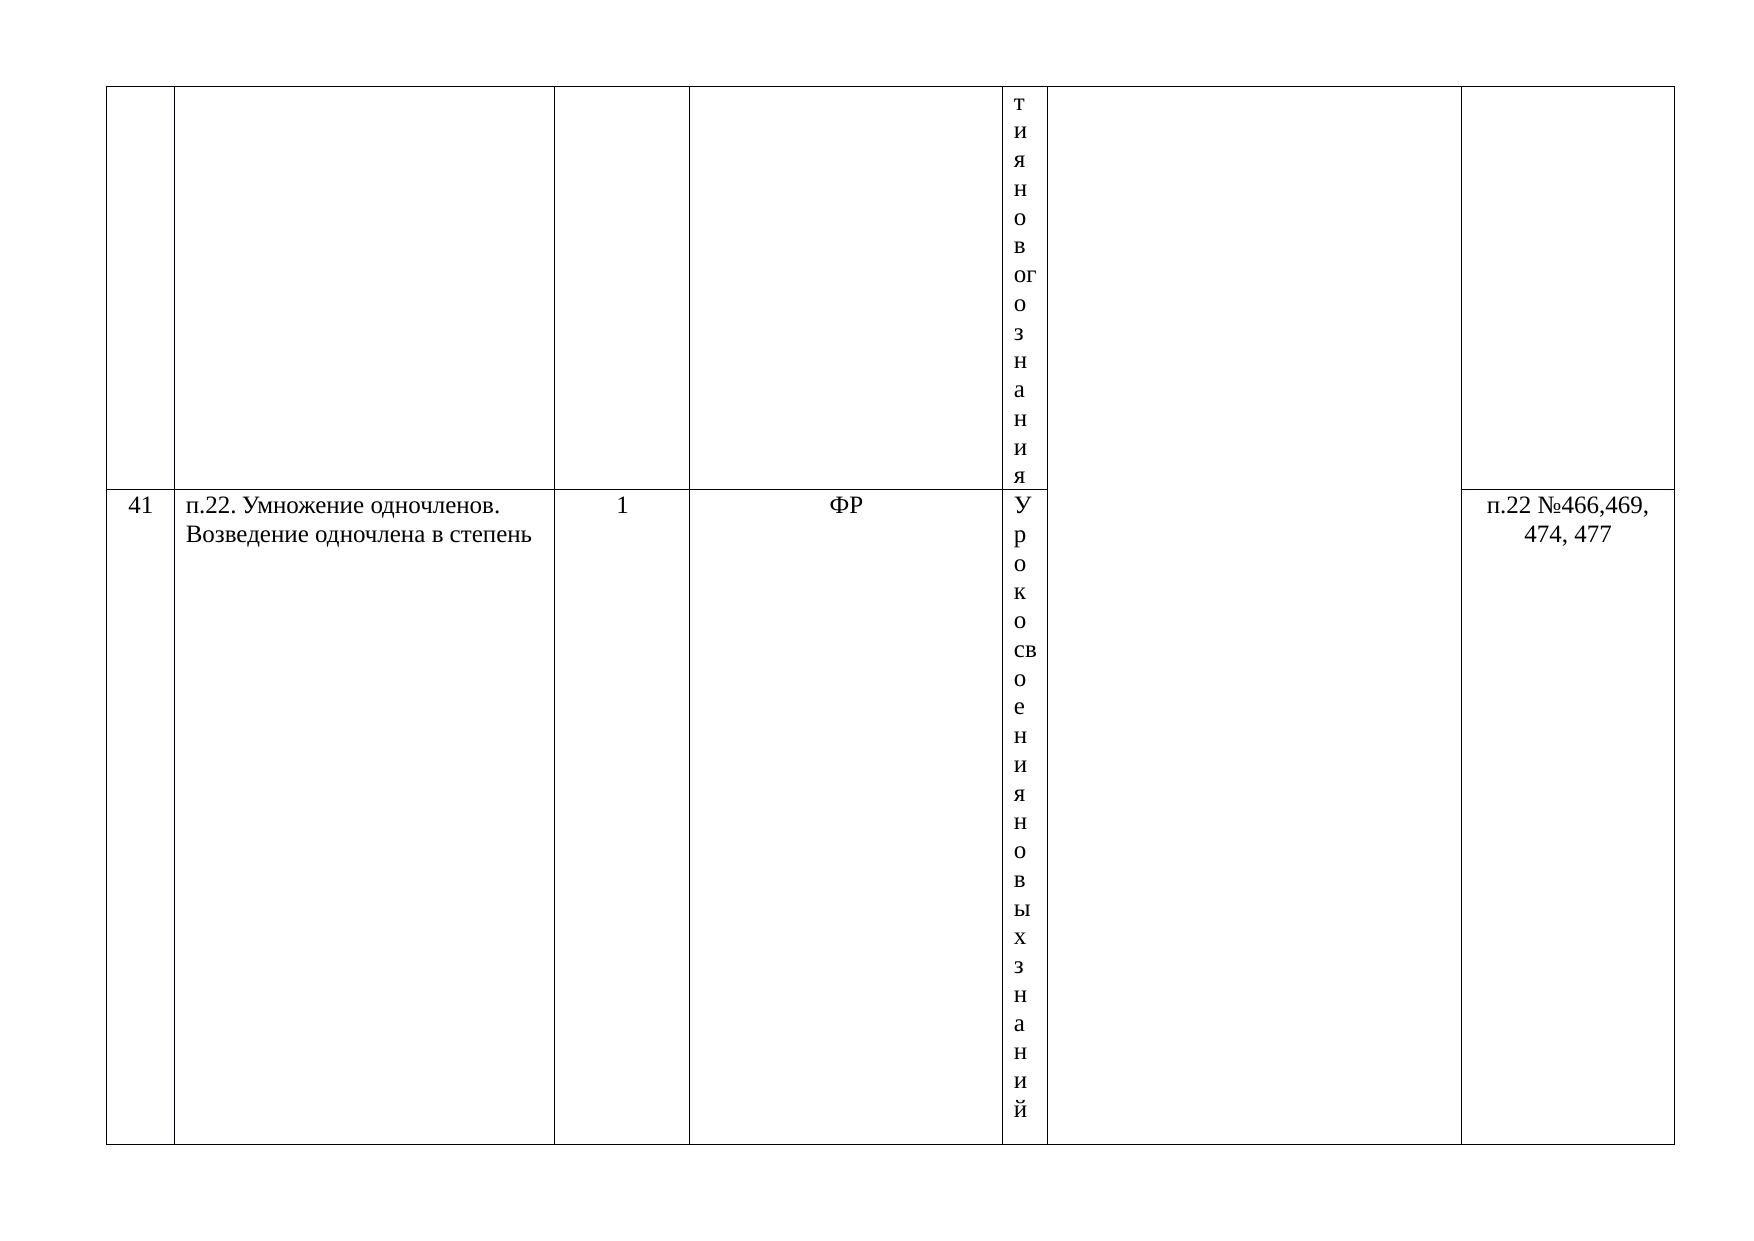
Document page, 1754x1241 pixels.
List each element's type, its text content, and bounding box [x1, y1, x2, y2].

table_cell п.22. Умножение одночленов. Возведение одночлена в степень [175, 490, 554, 1143]
table_cell [107, 87, 174, 489]
table_cell [690, 87, 1002, 489]
table_cell 1 [555, 490, 689, 1143]
table_cell Урок освоения новых знаний [1003, 490, 1047, 1143]
table_cell 41 [107, 490, 174, 1143]
table_cell тия нового знания [1003, 87, 1047, 489]
table_cell [175, 87, 554, 489]
table_cell [1462, 87, 1674, 489]
table_cell п.22 №466,469, 474, 477 [1462, 490, 1674, 1143]
table_cell ФР [690, 490, 1002, 1143]
table_cell [1048, 87, 1461, 1143]
table_cell [555, 87, 689, 489]
